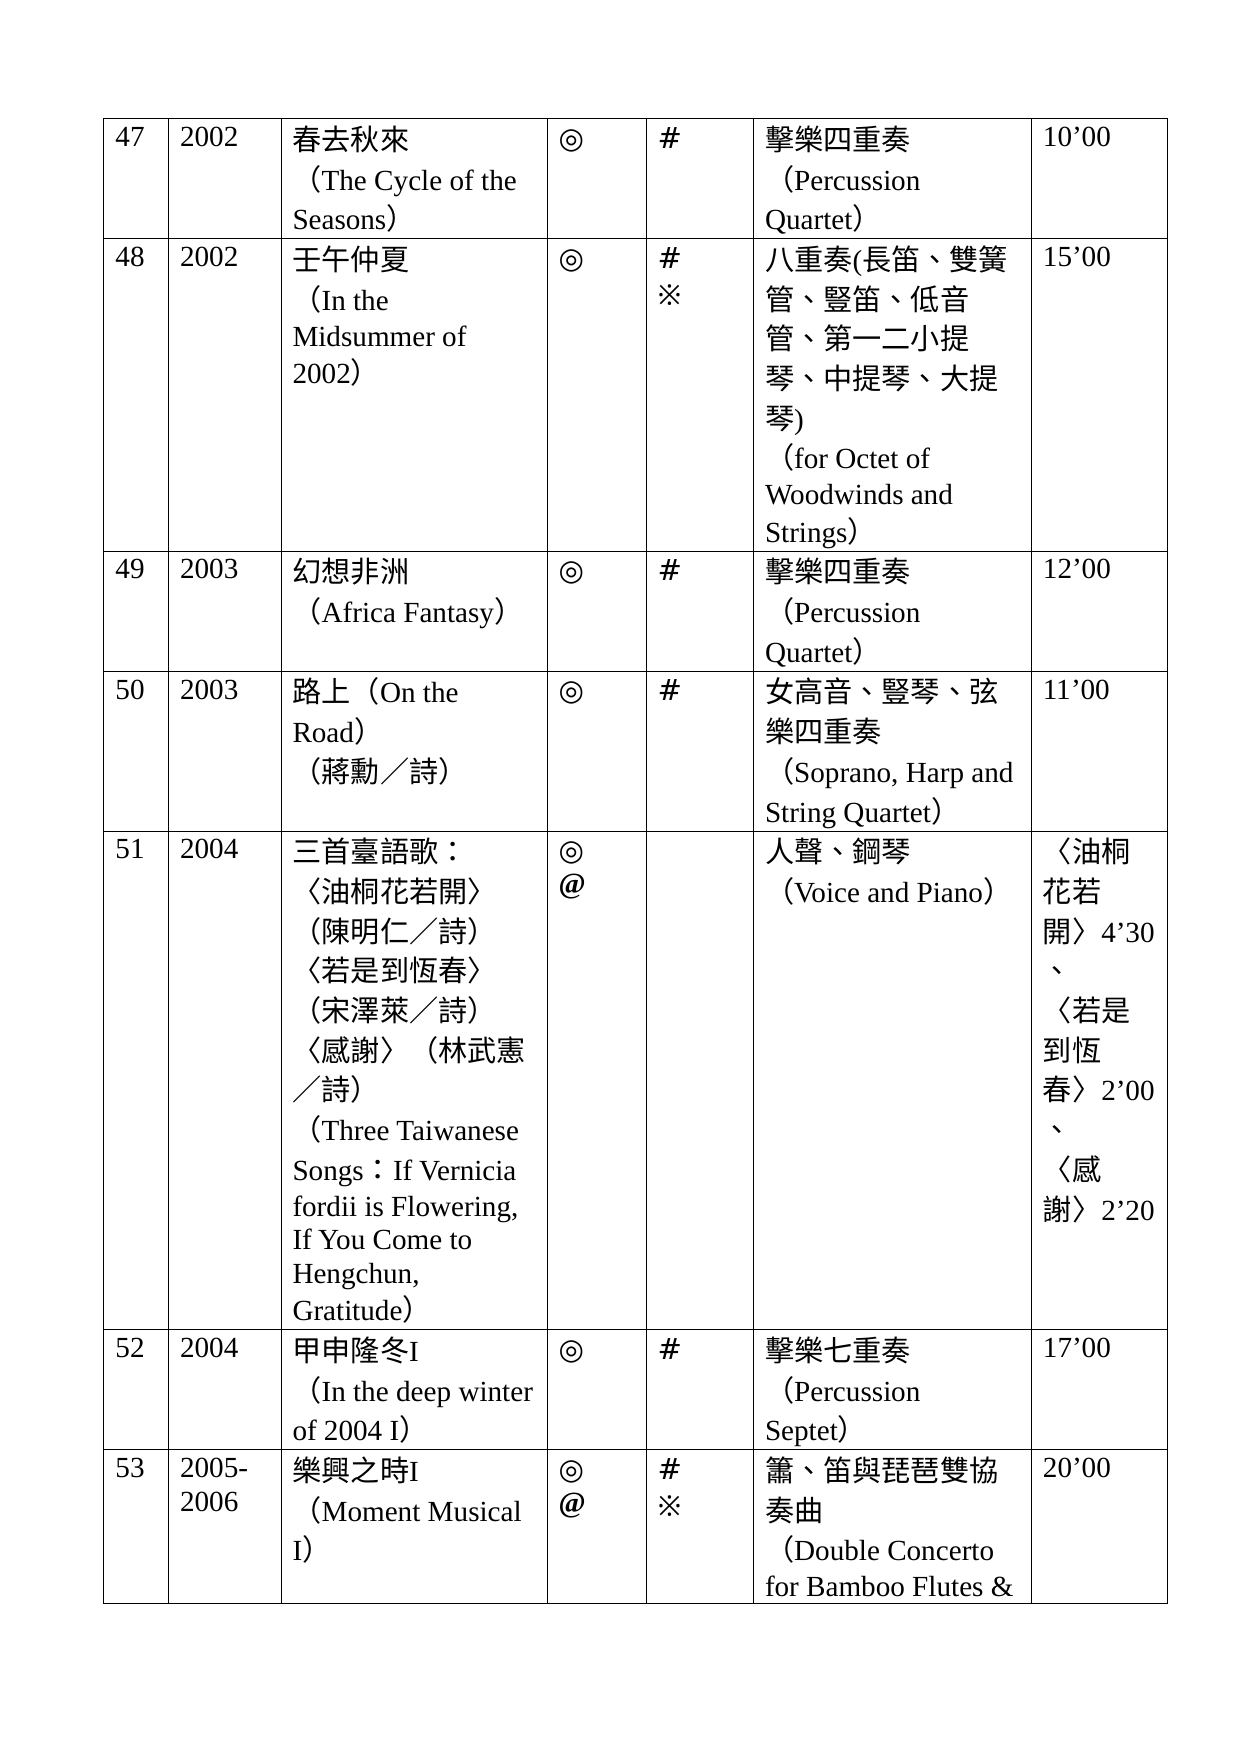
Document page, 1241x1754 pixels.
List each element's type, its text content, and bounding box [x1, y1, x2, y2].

table_cell # [647, 552, 753, 671]
table_cell 49 [104, 552, 168, 671]
table_cell 52 [104, 1330, 168, 1449]
table_cell 47 [104, 119, 168, 238]
table_cell # [647, 1330, 753, 1449]
table_cell 樂興之時I （Moment Musical I） [282, 1450, 547, 1603]
table_cell 2003 [169, 672, 281, 831]
table_cell 2003 [169, 552, 281, 671]
table_cell 甲申隆冬I （In the deep winter of 2004 I） [282, 1330, 547, 1449]
table_cell 51 [104, 832, 168, 1329]
table_cell 春去秋來 （The Cycle of the Seasons） [282, 119, 547, 238]
table_cell 女高音、豎琴、弦樂四重奏 （Soprano, Harp and String Quartet） [754, 672, 1031, 831]
table_cell 幻想非洲 （Africa Fantasy） [282, 552, 547, 671]
table_cell ◎ [548, 239, 646, 551]
table_cell ◎ [548, 119, 646, 238]
table_cell 2002 [169, 239, 281, 551]
table_cell 48 [104, 239, 168, 551]
table_cell 人聲、鋼琴 （Voice and Piano） [754, 832, 1031, 1329]
table_cell ◎ [548, 552, 646, 671]
table_cell # [647, 119, 753, 238]
table_cell 10’00 [1032, 119, 1167, 238]
table_cell 50 [104, 672, 168, 831]
table_cell # [647, 672, 753, 831]
table_cell [647, 832, 753, 1329]
table_cell ◎ [548, 672, 646, 831]
table_cell 2004 [169, 832, 281, 1329]
table_cell 三首臺語歌： 〈油桐花若開〉（陳明仁／詩） 〈若是到恆春〉（宋澤萊／詩） 〈感謝〉（林武憲／詩） （Three Taiwanese Songs：If Vernicia fordii is Flowering, If You Come to Hengchun, Gratitude） [282, 832, 547, 1329]
table_cell ◎ @ [548, 832, 646, 1329]
table_cell 2002 [169, 119, 281, 238]
table_cell # ※ [647, 1450, 753, 1603]
table_cell 53 [104, 1450, 168, 1603]
table_cell 擊樂七重奏（Percussion Septet） [754, 1330, 1031, 1449]
table_cell ◎ [548, 1330, 646, 1449]
table_cell 17’00 [1032, 1330, 1167, 1449]
table_cell 20’00 [1032, 1450, 1167, 1603]
table_cell # ※ [647, 239, 753, 551]
table_cell 壬午仲夏 （In the Midsummer of 2002） [282, 239, 547, 551]
table_cell 2005-2006 [169, 1450, 281, 1603]
table_cell 〈油桐花若開〉4’30、 〈若是到恆春〉2’00、 〈感謝〉2’20 [1032, 832, 1167, 1329]
table_cell 11’00 [1032, 672, 1167, 831]
table_cell 路上（On the Road） （蔣勳／詩） [282, 672, 547, 831]
table_cell 15’00 [1032, 239, 1167, 551]
table_cell 擊樂四重奏（Percussion Quartet） [754, 119, 1031, 238]
table_cell 簫、笛與琵琶雙協奏曲 （Double Concerto for Bamboo Flutes & [754, 1450, 1031, 1603]
table_cell ◎ @ [548, 1450, 646, 1603]
table_cell 八重奏(長笛、雙簧管、豎笛、低音管、第一二小提琴、中提琴、大提琴) （for Octet of Woodwinds and Strings） [754, 239, 1031, 551]
table_cell 2004 [169, 1330, 281, 1449]
table_cell 擊樂四重奏（Percussion Quartet） [754, 552, 1031, 671]
table_cell 12’00 [1032, 552, 1167, 671]
